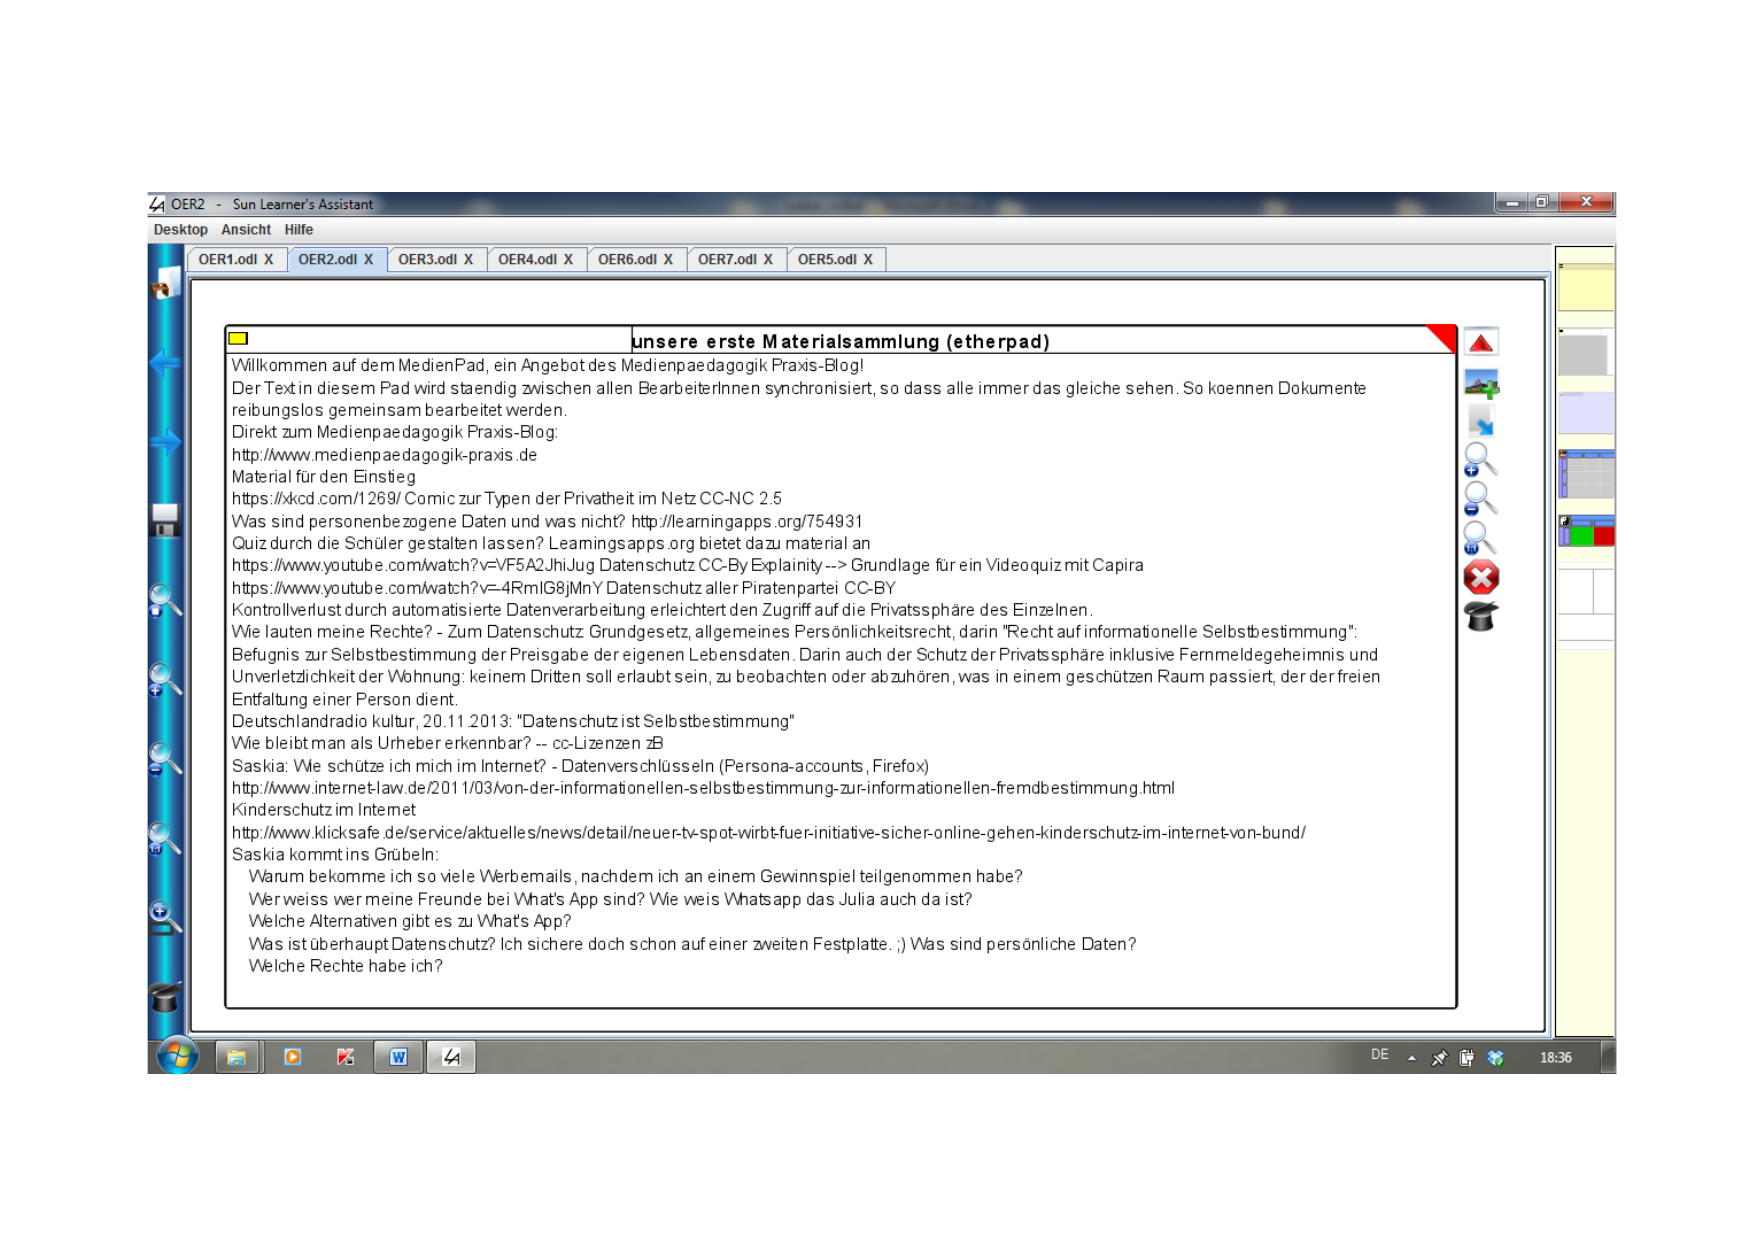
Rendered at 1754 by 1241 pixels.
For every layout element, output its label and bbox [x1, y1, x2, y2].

picture [147, 192, 1617, 1074]
